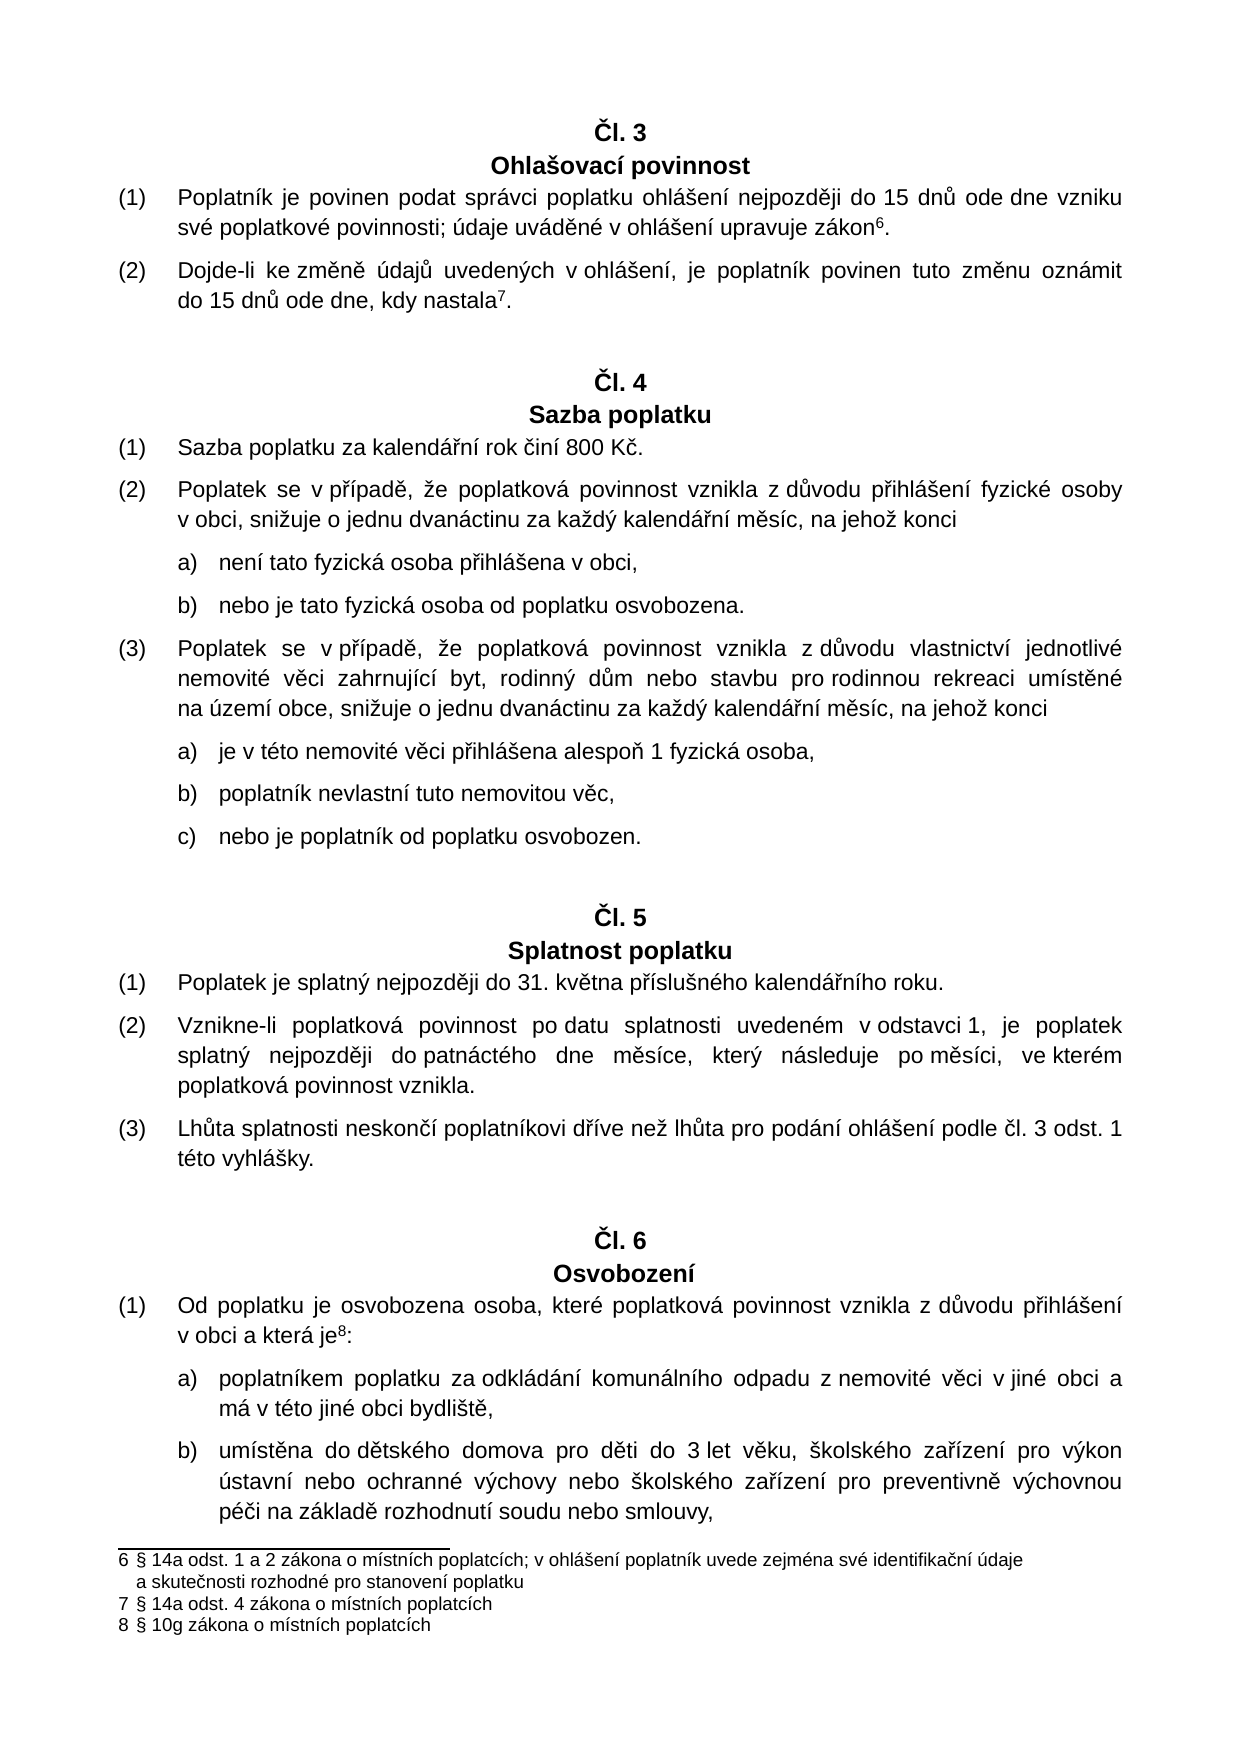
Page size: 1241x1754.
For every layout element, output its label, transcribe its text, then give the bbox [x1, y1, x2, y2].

list poplatníkem poplatku za odkládání komunálního odpadu z nemovité věci v jiné obci a má v této jiné obci bydliště, [177, 1364, 1122, 1421]
list Lhůta splatnosti neskončí poplatníkovi dříve než lhůta pro podání ohlášení podle čl. 3 odst. 1 této vyhlášky. [118, 1115, 1122, 1172]
list § 14a odst. 1 a 2 zákona o místních poplatcích; v ohlášení poplatník uvede zejména své identifikační údaje a skutečnosti rozhodné pro stanovení poplatku [118, 1549, 1122, 1592]
subtitle Čl. 3 Ohlašovací povinnost [118, 118, 1122, 180]
list Dojde-li ke změně údajů uvedených v ohlášení, je poplatník povinen tuto změnu oznámit do 15 dnů ode dne, kdy nastala. [118, 257, 1122, 314]
list Poplatník je povinen podat správci poplatku ohlášení nejpozději do 15 dnů ode dne vzniku své poplatkové povinnosti; údaje uváděné v ohlášení upravuje zákon. [118, 184, 1122, 241]
list § 14a odst. 4 zákona o místních poplatcích [118, 1592, 1122, 1614]
list Vznikne-li poplatková povinnost po datu splatnosti uvedeném v odstavci 1, je poplatek splatný nejpozději do patnáctého dne měsíce, který následuje po měsíci, ve kterém poplatková povinnost vznikla. [118, 1012, 1122, 1099]
list nebo je poplatník od poplatku osvobozen. [177, 823, 1122, 849]
list umístěna do dětského domova pro děti do 3 let věku, školského zařízení pro výkon ústavní nebo ochranné výchovy nebo školského zařízení pro preventivně výchovnou péči na základě rozhodnutí soudu nebo smlouvy, [177, 1437, 1122, 1524]
subtitle Čl. 5 Splatnost poplatku [118, 903, 1122, 965]
list poplatník nevlastní tuto nemovitou věc, [177, 780, 1122, 807]
list Poplatek je splatný nejpozději do 31. května příslušného kalendářního roku. [118, 969, 1122, 996]
list § 10g zákona o místních poplatcích [118, 1614, 1122, 1635]
list Poplatek se v případě, že poplatková povinnost vznikla z důvodu vlastnictví jednotlivé nemovité věci zahrnující byt, rodinný dům nebo stavbu pro rodinnou rekreaci umístěné na území obce, snižuje o jednu dvanáctinu za každý kalendářní měsíc, na jehož konci [118, 634, 1122, 721]
subtitle Čl. 6 Osvobození [118, 1226, 1122, 1287]
list nebo je tato fyzická osoba od poplatku osvobozena. [177, 592, 1122, 618]
subtitle Čl. 4 Sazba poplatku [118, 367, 1122, 429]
list Poplatek se v případě, že poplatková povinnost vznikla z důvodu přihlášení fyzické osoby v obci, snižuje o jednu dvanáctinu za každý kalendářní měsíc, na jehož konci [118, 476, 1122, 533]
list je v této nemovité věci přihlášena alespoň 1 fyzická osoba, [177, 738, 1122, 764]
list Od poplatku je osvobozena osoba, které poplatková povinnost vznikla z důvodu přihlášení v obci a která je: [118, 1292, 1122, 1348]
list Sazba poplatku za kalendářní rok činí 800 Kč. [118, 433, 1122, 460]
list není tato fyzická osoba přihlášena v obci, [177, 549, 1122, 576]
